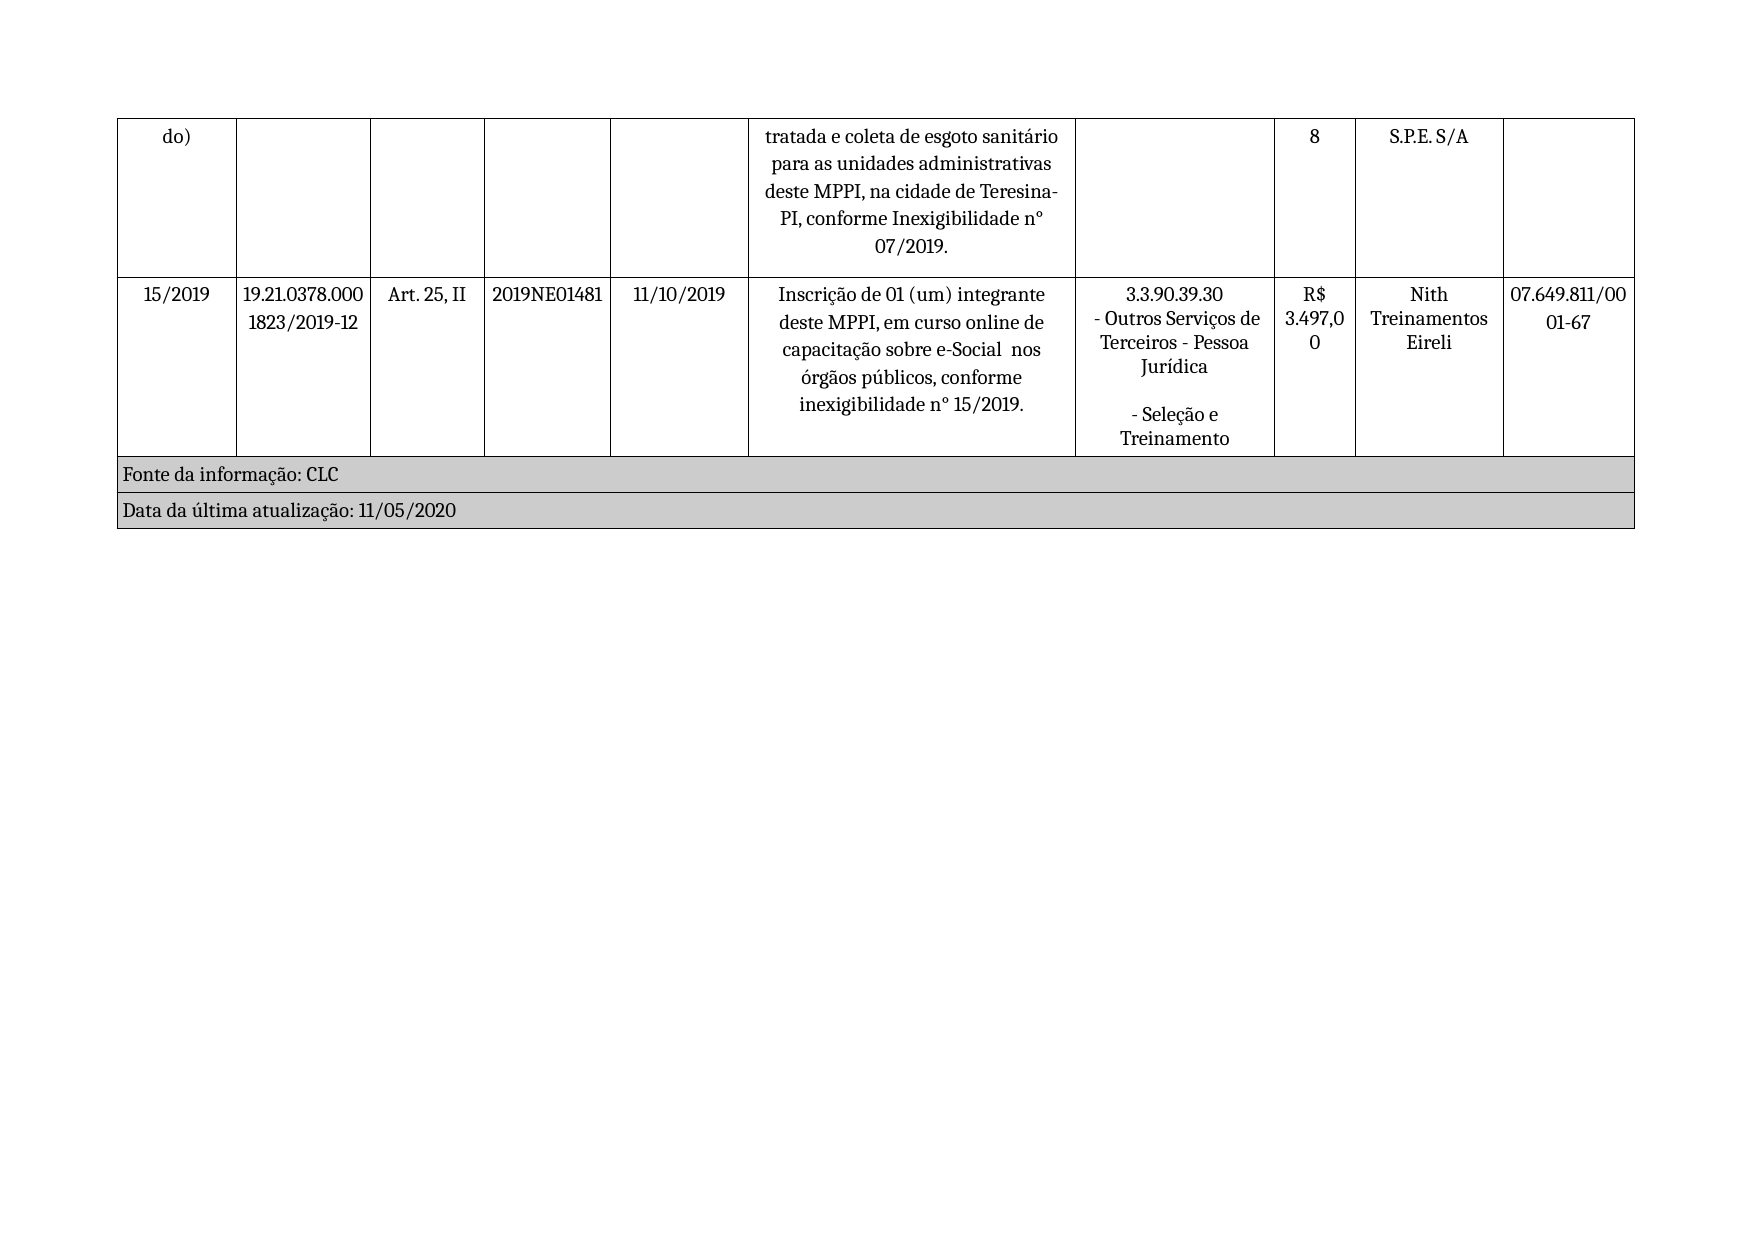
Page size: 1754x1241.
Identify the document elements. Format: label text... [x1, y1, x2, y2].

table_cell 2019NE01481 [485, 278, 610, 456]
table_cell R$ 3.497,00 [1275, 278, 1355, 456]
table_cell 8 [1275, 119, 1355, 277]
table_cell [611, 119, 748, 277]
table_cell 15/2019 [118, 278, 236, 456]
table_cell Nith Treinamentos Eireli [1356, 278, 1503, 456]
table_cell [1504, 119, 1634, 277]
table_cell tratada e coleta de esgoto sanitário para as unidades administrativas deste MPPI, na cidade de Teresina-PI, conforme Inexigibilidade n° 07/2019. [749, 119, 1075, 277]
table_cell 11/10/2019 [611, 278, 748, 456]
table_cell [485, 119, 610, 277]
table_cell [371, 119, 484, 277]
table_cell 3.3.90.39.30 - Outros Serviços de Terceiros - Pessoa Jurídica - Seleção e Treinamento [1076, 278, 1274, 456]
table_cell [237, 119, 370, 277]
table_cell Data da última atualização: 11/05/2020 [118, 493, 1634, 528]
table_cell 07.649.811/0001-67 [1504, 278, 1634, 456]
table_cell Fonte da informação: CLC [118, 457, 1634, 492]
table_cell [1076, 119, 1274, 277]
table_cell S.P.E. S/A [1356, 119, 1503, 277]
table_cell Art. 25, II [371, 278, 484, 456]
table_cell do) [118, 119, 236, 277]
table_cell Inscrição de 01 (um) integrante deste MPPI, em curso online de capacitação sobre e-Social nos órgãos públicos, conforme inexigibilidade n° 15/2019. [749, 278, 1075, 456]
table_cell 19.21.0378.0001823/2019-12 [237, 278, 370, 456]
